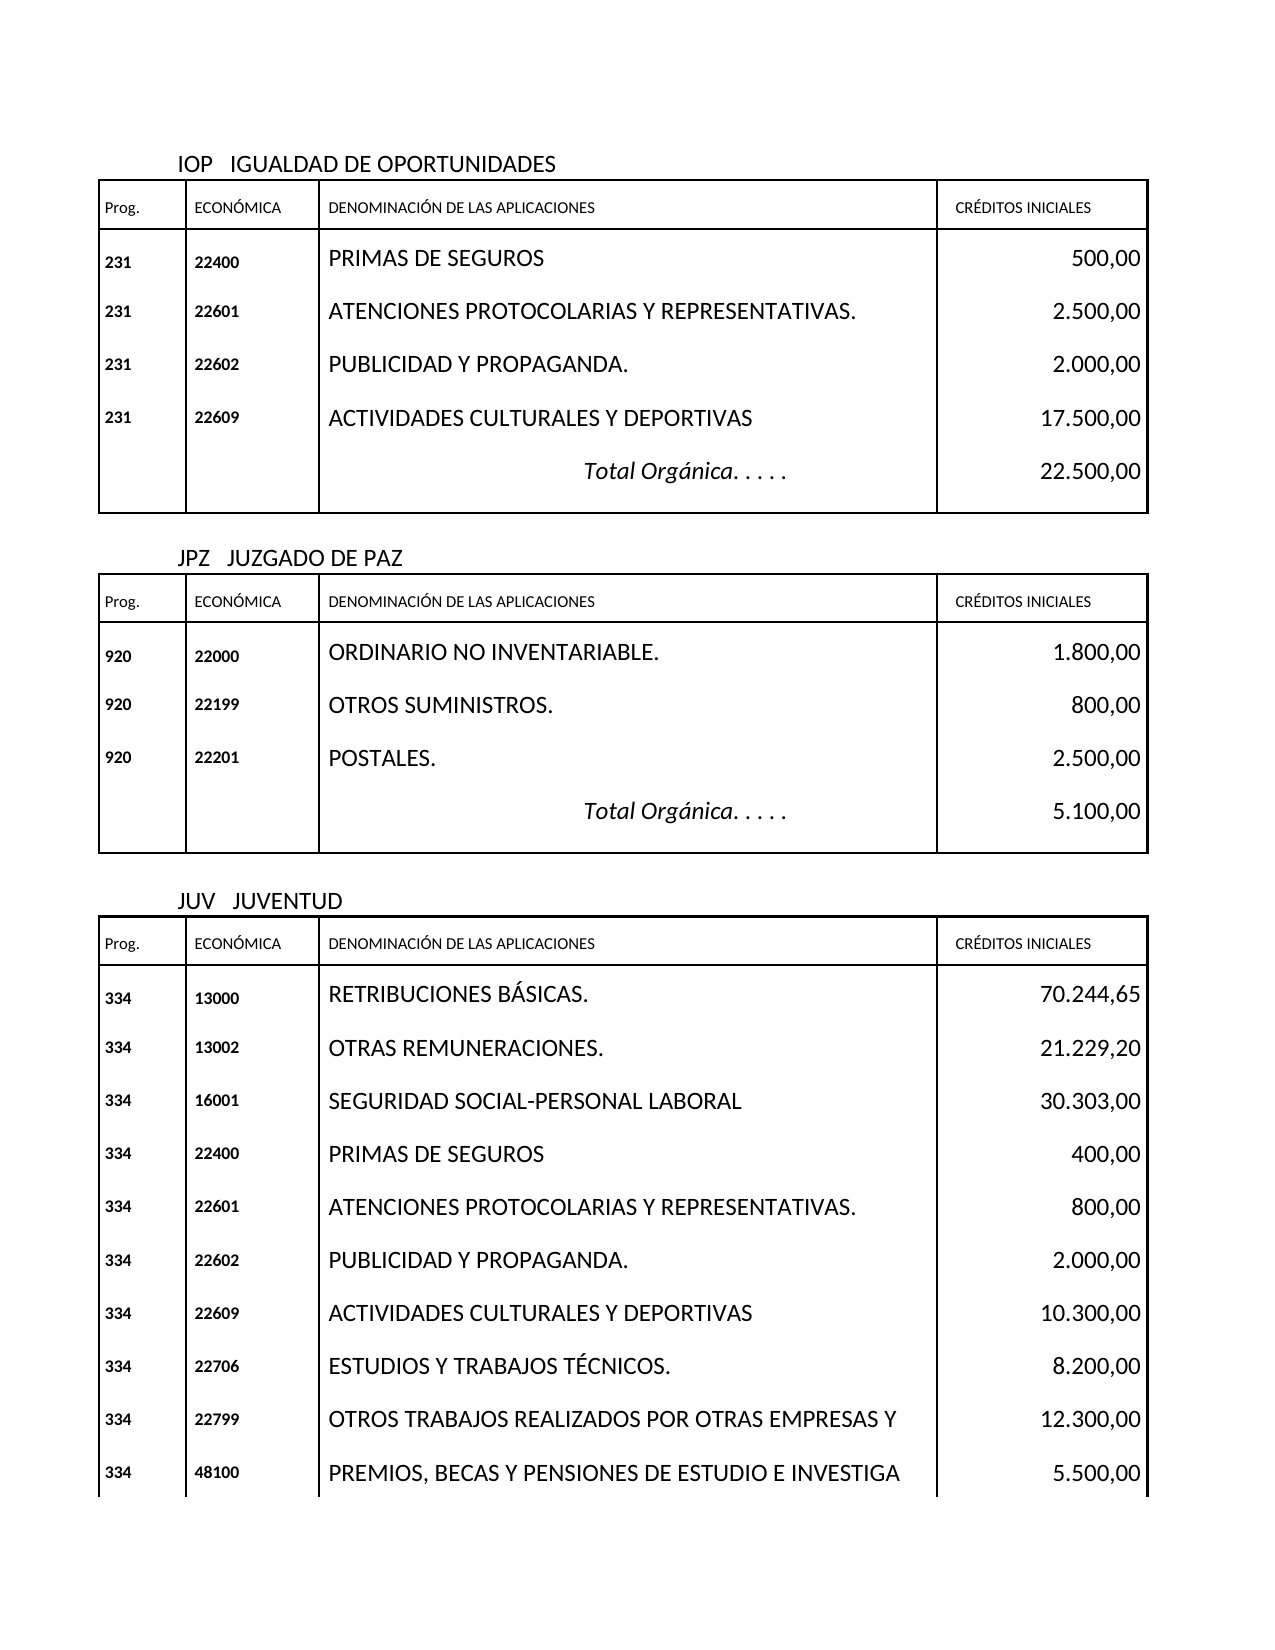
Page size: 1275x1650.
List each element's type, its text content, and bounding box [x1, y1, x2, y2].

table_cell 22.500,00 [938, 442, 1146, 512]
table_cell 334 [100, 1285, 185, 1338]
table_cell 22799 [187, 1391, 318, 1444]
table_cell PUBLICIDAD Y PROPAGANDA. [320, 336, 936, 389]
table_header ECONÓMICA [187, 181, 318, 228]
table_header Prog. [100, 918, 185, 964]
table_cell SEGURIDAD SOCIAL-PERSONAL LABORAL [320, 1072, 936, 1125]
table_cell 231 [100, 230, 185, 283]
table_cell 17.500,00 [938, 389, 1146, 442]
table_cell 22609 [187, 1285, 318, 1338]
table_cell [187, 783, 318, 852]
table_cell 920 [100, 623, 185, 676]
table_cell 800,00 [938, 676, 1146, 729]
table_cell [100, 442, 185, 512]
table_header ECONÓMICA [187, 918, 318, 964]
table_cell 22000 [187, 623, 318, 676]
table_cell 22199 [187, 676, 318, 729]
table_cell 334 [100, 1232, 185, 1285]
table_header Prog. [100, 575, 185, 621]
table_cell 334 [100, 1179, 185, 1232]
table_header CRÉDITOS INICIALES [938, 181, 1146, 228]
table_cell 10.300,00 [938, 1285, 1146, 1338]
table_cell 334 [100, 1072, 185, 1125]
table_cell 334 [100, 1338, 185, 1391]
table_cell 22201 [187, 729, 318, 782]
table_cell 334 [100, 966, 185, 1019]
table_cell PREMIOS, BECAS Y PENSIONES DE ESTUDIO E INVESTIGA [320, 1444, 936, 1497]
table_cell 334 [100, 1125, 185, 1178]
table_cell 8.200,00 [938, 1338, 1146, 1391]
table_cell 22602 [187, 1232, 318, 1285]
table_cell 21.229,20 [938, 1019, 1146, 1072]
table_cell 16001 [187, 1072, 318, 1125]
table_cell 400,00 [938, 1125, 1146, 1178]
table_cell 231 [100, 389, 185, 442]
table_header DENOMINACIÓN DE LAS APLICACIONES [320, 918, 936, 964]
text JPZ JUZGADO DE PAZ [177, 542, 1127, 573]
table_cell PUBLICIDAD Y PROPAGANDA. [320, 1232, 936, 1285]
table_cell 12.300,00 [938, 1391, 1146, 1444]
table_cell 5.100,00 [938, 783, 1146, 852]
table_cell ATENCIONES PROTOCOLARIAS Y REPRESENTATIVAS. [320, 283, 936, 336]
table_header DENOMINACIÓN DE LAS APLICACIONES [320, 575, 936, 621]
table_cell 13000 [187, 966, 318, 1019]
table_header ECONÓMICA [187, 575, 318, 621]
table_cell 920 [100, 676, 185, 729]
table_cell 1.800,00 [938, 623, 1146, 676]
table_cell 70.244,65 [938, 966, 1146, 1019]
text IOP IGUALDAD DE OPORTUNIDADES [177, 149, 1127, 179]
table_cell ORDINARIO NO INVENTARIABLE. [320, 623, 936, 676]
table_header CRÉDITOS INICIALES [938, 918, 1146, 964]
table_cell [187, 442, 318, 512]
table_cell PRIMAS DE SEGUROS [320, 230, 936, 283]
table_cell 334 [100, 1019, 185, 1072]
table_cell 231 [100, 336, 185, 389]
table_cell PRIMAS DE SEGUROS [320, 1125, 936, 1178]
table_cell 920 [100, 729, 185, 782]
table_cell 2.000,00 [938, 1232, 1146, 1285]
table_cell Total Orgánica. . . . . [320, 783, 936, 852]
table_cell ACTIVIDADES CULTURALES Y DEPORTIVAS [320, 389, 936, 442]
table_cell 22602 [187, 336, 318, 389]
table_cell [100, 783, 185, 852]
table_cell 231 [100, 283, 185, 336]
table_cell 2.000,00 [938, 336, 1146, 389]
table_header CRÉDITOS INICIALES [938, 575, 1146, 621]
table_cell 500,00 [938, 230, 1146, 283]
table_cell POSTALES. [320, 729, 936, 782]
table_cell 22706 [187, 1338, 318, 1391]
text JUV JUVENTUD [177, 885, 1127, 915]
table_cell ATENCIONES PROTOCOLARIAS Y REPRESENTATIVAS. [320, 1179, 936, 1232]
table_cell OTROS SUMINISTROS. [320, 676, 936, 729]
table_cell 30.303,00 [938, 1072, 1146, 1125]
table_cell OTRAS REMUNERACIONES. [320, 1019, 936, 1072]
table_cell 22601 [187, 283, 318, 336]
table_cell 13002 [187, 1019, 318, 1072]
table_header DENOMINACIÓN DE LAS APLICACIONES [320, 181, 936, 228]
table_cell 5.500,00 [938, 1444, 1146, 1497]
table_cell 22601 [187, 1179, 318, 1232]
table_cell OTROS TRABAJOS REALIZADOS POR OTRAS EMPRESAS Y [320, 1391, 936, 1444]
table_cell 800,00 [938, 1179, 1146, 1232]
table_cell 48100 [187, 1444, 318, 1497]
table_cell 22400 [187, 1125, 318, 1178]
table_cell 22400 [187, 230, 318, 283]
table_cell 334 [100, 1391, 185, 1444]
table_cell 2.500,00 [938, 729, 1146, 782]
table_cell 22609 [187, 389, 318, 442]
table_cell Total Orgánica. . . . . [320, 442, 936, 512]
table_cell ACTIVIDADES CULTURALES Y DEPORTIVAS [320, 1285, 936, 1338]
table_cell ESTUDIOS Y TRABAJOS TÉCNICOS. [320, 1338, 936, 1391]
table_cell RETRIBUCIONES BÁSICAS. [320, 966, 936, 1019]
table_cell 2.500,00 [938, 283, 1146, 336]
table_cell 334 [100, 1444, 185, 1497]
table_header Prog. [100, 181, 185, 228]
